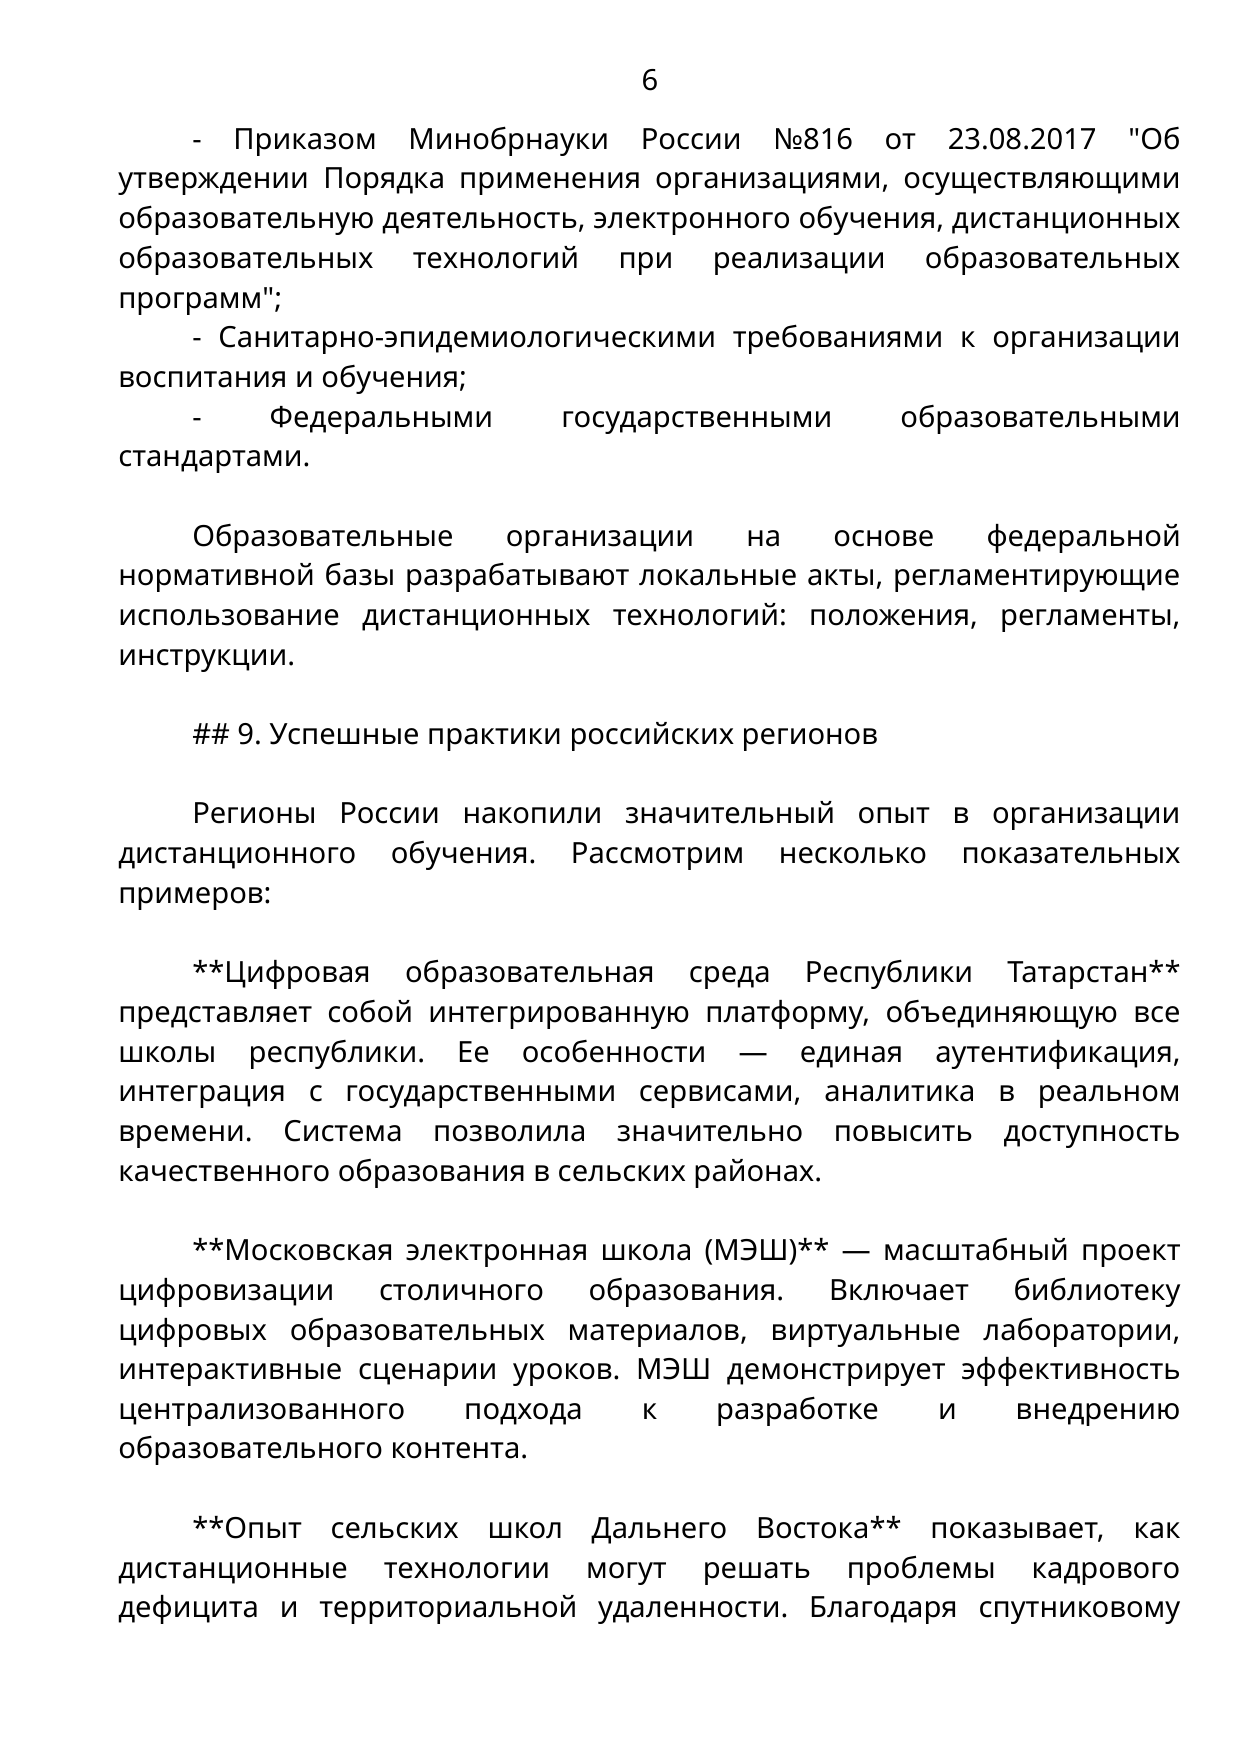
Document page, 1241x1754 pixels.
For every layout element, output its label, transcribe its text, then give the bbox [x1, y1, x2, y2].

text **Опыт сельских школ Дальнего Востока** показывает, как дистанционные технологии могут решать проблемы кадрового дефицита и территориальной удаленности. Благодаря спутниковому [118, 1507, 1181, 1626]
text - Федеральными государственными образовательными стандартами. [118, 396, 1181, 475]
text Регионы России накопили значительный опыт в организации дистанционного обучения. Рассмотрим несколько показательных примеров: [118, 793, 1181, 912]
text **Московская электронная школа (МЭШ)** — масштабный проект цифровизации столичного образования. Включает библиотеку цифровых образовательных материалов, виртуальные лаборатории, интерактивные сценарии уроков. МЭШ демонстрирует эффективность централизованного подхода к разработке и внедрению образовательного контента. [118, 1229, 1181, 1467]
text Образовательные организации на основе федеральной нормативной базы разрабатывают локальные акты, регламентирующие использование дистанционных технологий: положения, регламенты, инструкции. [118, 515, 1181, 674]
text - Санитарно-эпидемиологическими требованиями к организации воспитания и обучения; [118, 317, 1181, 396]
text **Цифровая образовательная среда Республики Татарстан** представляет собой интегрированную платформу, объединяющую все школы республики. Ее особенности — единая аутентификация, интеграция с государственными сервисами, аналитика в реальном времени. Система позволила значительно повысить доступность качественного образования в сельских районах. [118, 952, 1181, 1190]
text ## 9. Успешные практики российских регионов [118, 713, 1181, 753]
text - Приказом Минобрнауки России №816 от 23.08.2017 "Об утверждении Порядка применения организациями, осуществляющими образовательную деятельность, электронного обучения, дистанционных образовательных технологий при реализации образовательных программ"; [118, 118, 1181, 317]
